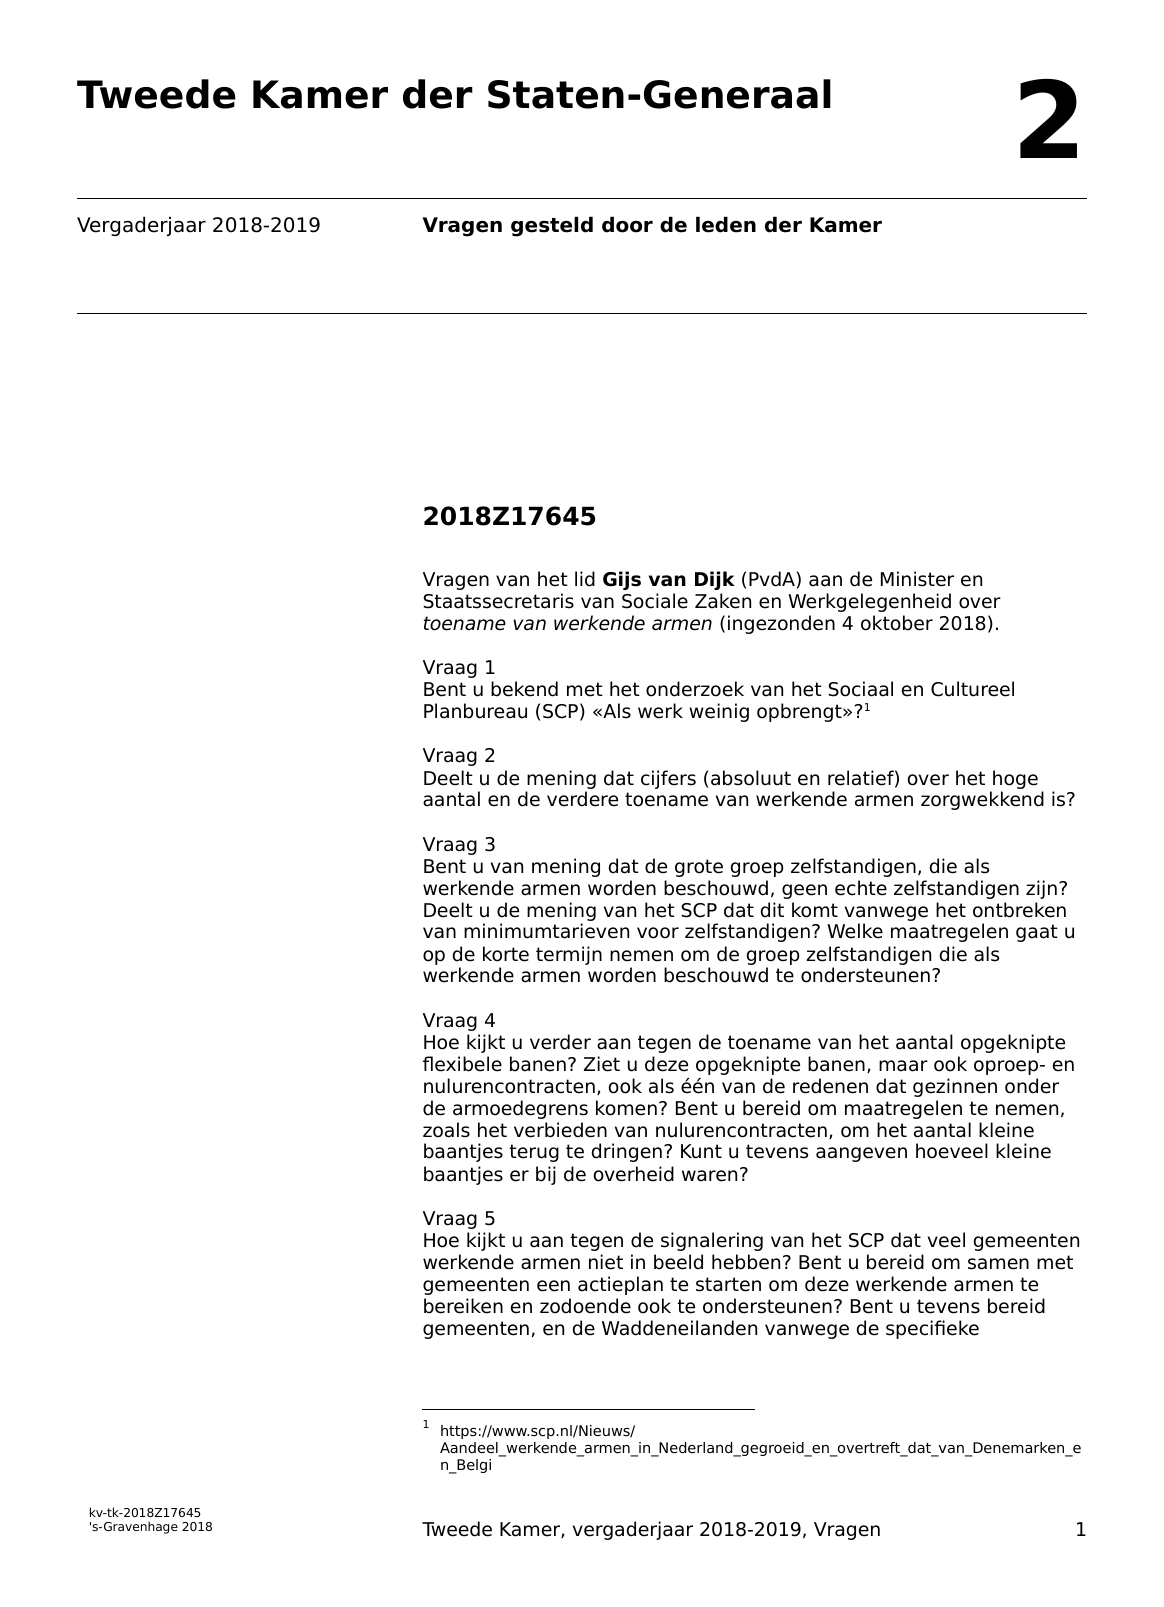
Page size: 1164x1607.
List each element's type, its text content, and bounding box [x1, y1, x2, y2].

text 's-Gravenhage 2018 [88, 1520, 323, 1534]
text Vraag 1 [422, 657, 1087, 679]
text https://www.scp.nl/Nieuws/Aandeel_werkende_armen_in_Nederland_gegroeid_en_overtreft_dat_van_Denemarken_en_Belgi [422, 1418, 1087, 1474]
table_header Tweede Kamer der Staten-Generaal [77, 59, 886, 198]
text Deelt u de mening dat cijfers (absoluut en relatief) over het hoge aantal en de verdere toename van werkende armen zorgwekkend is? [422, 767, 1087, 811]
text Hoe kijkt u aan tegen de signalering van het SCP dat veel gemeenten werkende armen niet in beeld hebben? Bent u bereid om samen met gemeenten een actieplan te starten om deze werkende armen te bereiken en zodoende ook te ondersteunen? Bent u tevens bereid gemeenten, en de Waddeneilanden vanwege de specifieke [422, 1229, 1087, 1339]
text 2018Z17645 [422, 502, 1087, 531]
text Vraag 2 [422, 745, 1087, 767]
text Hoe kijkt u verder aan tegen de toename van het aantal opgeknipte flexibele banen? Ziet u deze opgeknipte banen, maar ook oproep- en nulurencontracten, ook als één van de redenen dat gezinnen onder de armoedegrens komen? Bent u bereid om maatregelen te nemen, zoals het verbieden van nulurencontracten, om het aantal kleine baantjes terug te dringen? Kunt u tevens aangeven hoeveel kleine baantjes er bij de overheid waren? [422, 1032, 1087, 1185]
text Vragen van het lid Gijs van Dijk (PvdA) aan de Minister en Staatssecretaris van Sociale Zaken en Werkgelegenheid over toename van werkende armen (ingezonden 4 oktober 2018). [422, 569, 1087, 635]
table_header 2 [886, 59, 1087, 198]
text Vraag 4 [422, 1009, 1087, 1032]
text Vraag 3 [422, 833, 1087, 856]
table_cell Vragen gesteld door de leden der Kamer [422, 199, 1087, 313]
text Vraag 5 [422, 1208, 1087, 1229]
text kv-tk-2018Z17645 [88, 1506, 323, 1520]
text Bent u van mening dat de grote groep zelfstandigen, die als werkende armen worden beschouwd, geen echte zelfstandigen zijn? Deelt u de mening van het SCP dat dit komt vanwege het ontbreken van minimumtarieven voor zelfstandigen? Welke maatregelen gaat u op de korte termijn nemen om de groep zelfstandigen die als werkende armen worden beschouwd te ondersteunen? [422, 856, 1087, 987]
table_cell Vergaderjaar 2018-2019 [77, 199, 422, 313]
text Bent u bekend met het onderzoek van het Sociaal en Cultureel Planbureau (SCP) «Als werk weinig opbrengt»? [422, 679, 1087, 723]
